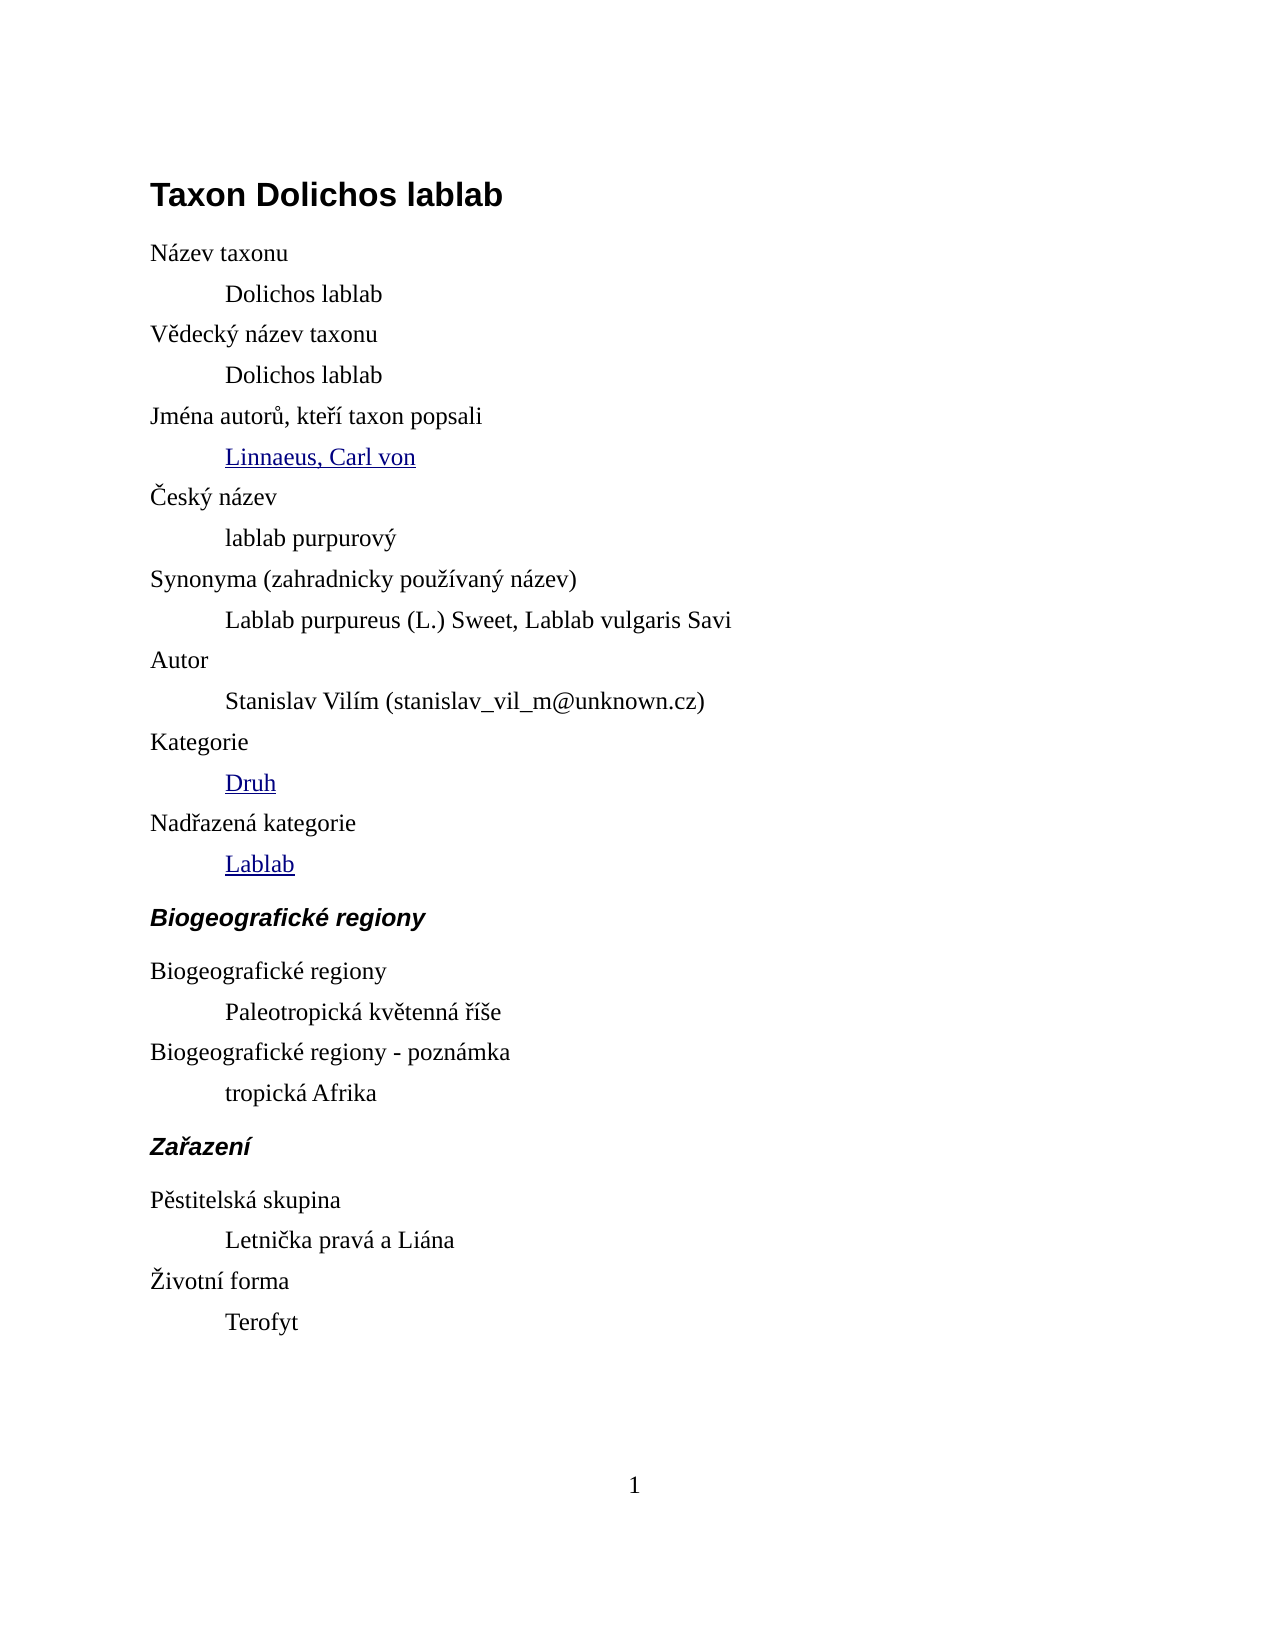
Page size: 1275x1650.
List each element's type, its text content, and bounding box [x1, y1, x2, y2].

text Životní forma [150, 1266, 1125, 1295]
text Český název [150, 482, 1125, 511]
text Lablab [225, 849, 1125, 878]
text Autor [150, 645, 1125, 674]
text Letnička pravá a Liána [225, 1226, 1125, 1254]
text Nadřazená kategorie [150, 808, 1125, 837]
subtitle Taxon Dolichos lablab [150, 175, 1125, 214]
text tropická Afrika [225, 1078, 1125, 1107]
subtitle Zařazení [150, 1132, 1125, 1160]
text Synonyma (zahradnicky používaný název) [150, 564, 1125, 593]
text Stanislav Vilím (stanislav_vil_m@unknown.cz) [225, 686, 1125, 715]
text Terofyt [225, 1307, 1125, 1336]
text lablab purpurový [225, 523, 1125, 552]
text Dolichos lablab [225, 279, 1125, 308]
text Jména autorů, kteří taxon popsali [150, 401, 1125, 430]
text Linnaeus, Carl von [225, 442, 1125, 471]
text Druh [225, 768, 1125, 796]
text Paleotropická květenná říše [225, 997, 1125, 1025]
text Vědecký název taxonu [150, 319, 1125, 348]
subtitle Biogeografické regiony [150, 903, 1125, 931]
text Pěstitelská skupina [150, 1185, 1125, 1213]
text Dolichos lablab [225, 360, 1125, 389]
text Kategorie [150, 727, 1125, 756]
text Biogeografické regiony [150, 956, 1125, 984]
text Lablab purpureus (L.) Sweet, Lablab vulgaris Savi [225, 605, 1125, 633]
text Název taxonu [150, 238, 1125, 267]
text Biogeografické regiony - poznámka [150, 1037, 1125, 1066]
